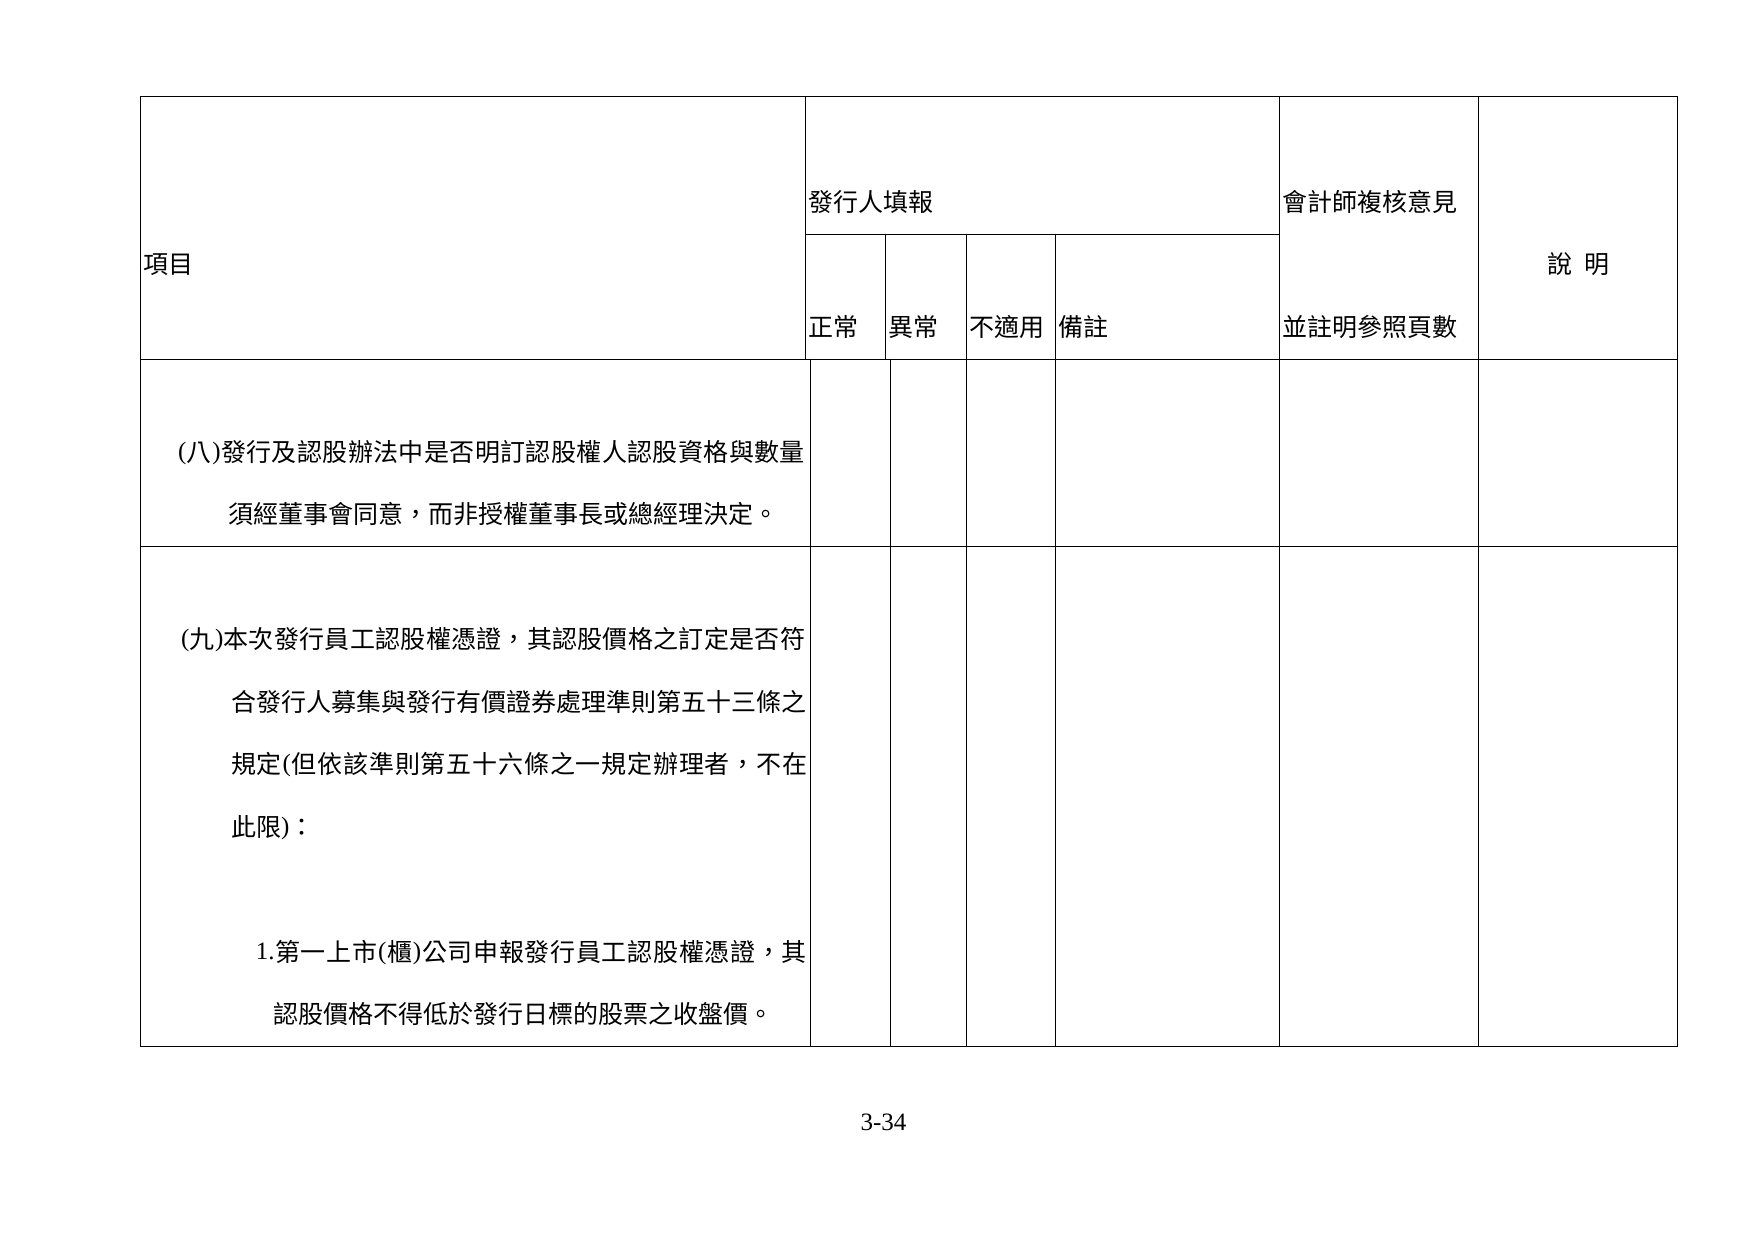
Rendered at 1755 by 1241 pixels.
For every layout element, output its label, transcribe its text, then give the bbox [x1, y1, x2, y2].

table_cell [967, 547, 1055, 1046]
table_cell [891, 547, 966, 1046]
table_header 說 明 [1479, 97, 1677, 358]
table_cell [891, 360, 966, 546]
table_cell [1056, 360, 1279, 546]
table_cell [1280, 547, 1478, 1046]
table_cell [1056, 547, 1279, 1046]
table_cell [811, 360, 890, 546]
table_cell (八)發行及認股辦法中是否明訂認股權人認股資格與數量須經董事會同意，而非授權董事長或總經理決定。 [141, 360, 810, 546]
table_cell (九)本次發行員工認股權憑證，其認股價格之訂定是否符合發行人募集與發行有價證券處理準則第五十三條之規定(但依該準則第五十六條之一規定辦理者，不在此限)： 1.第一上市(櫃)公司申報發行員工認股權憑證，其認股價格不得低於發行日標的股票之收盤價。 [141, 547, 810, 1046]
table_header 會計師複核意見 並註明參照頁數 [1280, 97, 1478, 358]
table_cell [811, 547, 890, 1046]
table_cell 正常 [806, 235, 885, 358]
table_cell [967, 360, 1055, 546]
table_cell 備註 [1056, 235, 1279, 358]
table_cell [1280, 360, 1478, 546]
table_cell [1479, 360, 1677, 546]
table_header 項目 [141, 97, 805, 358]
table_cell 異常 [886, 235, 966, 358]
table_cell [1479, 547, 1677, 1046]
table_header 發行人填報 [806, 97, 1279, 233]
table_cell 不適用 [967, 235, 1055, 358]
